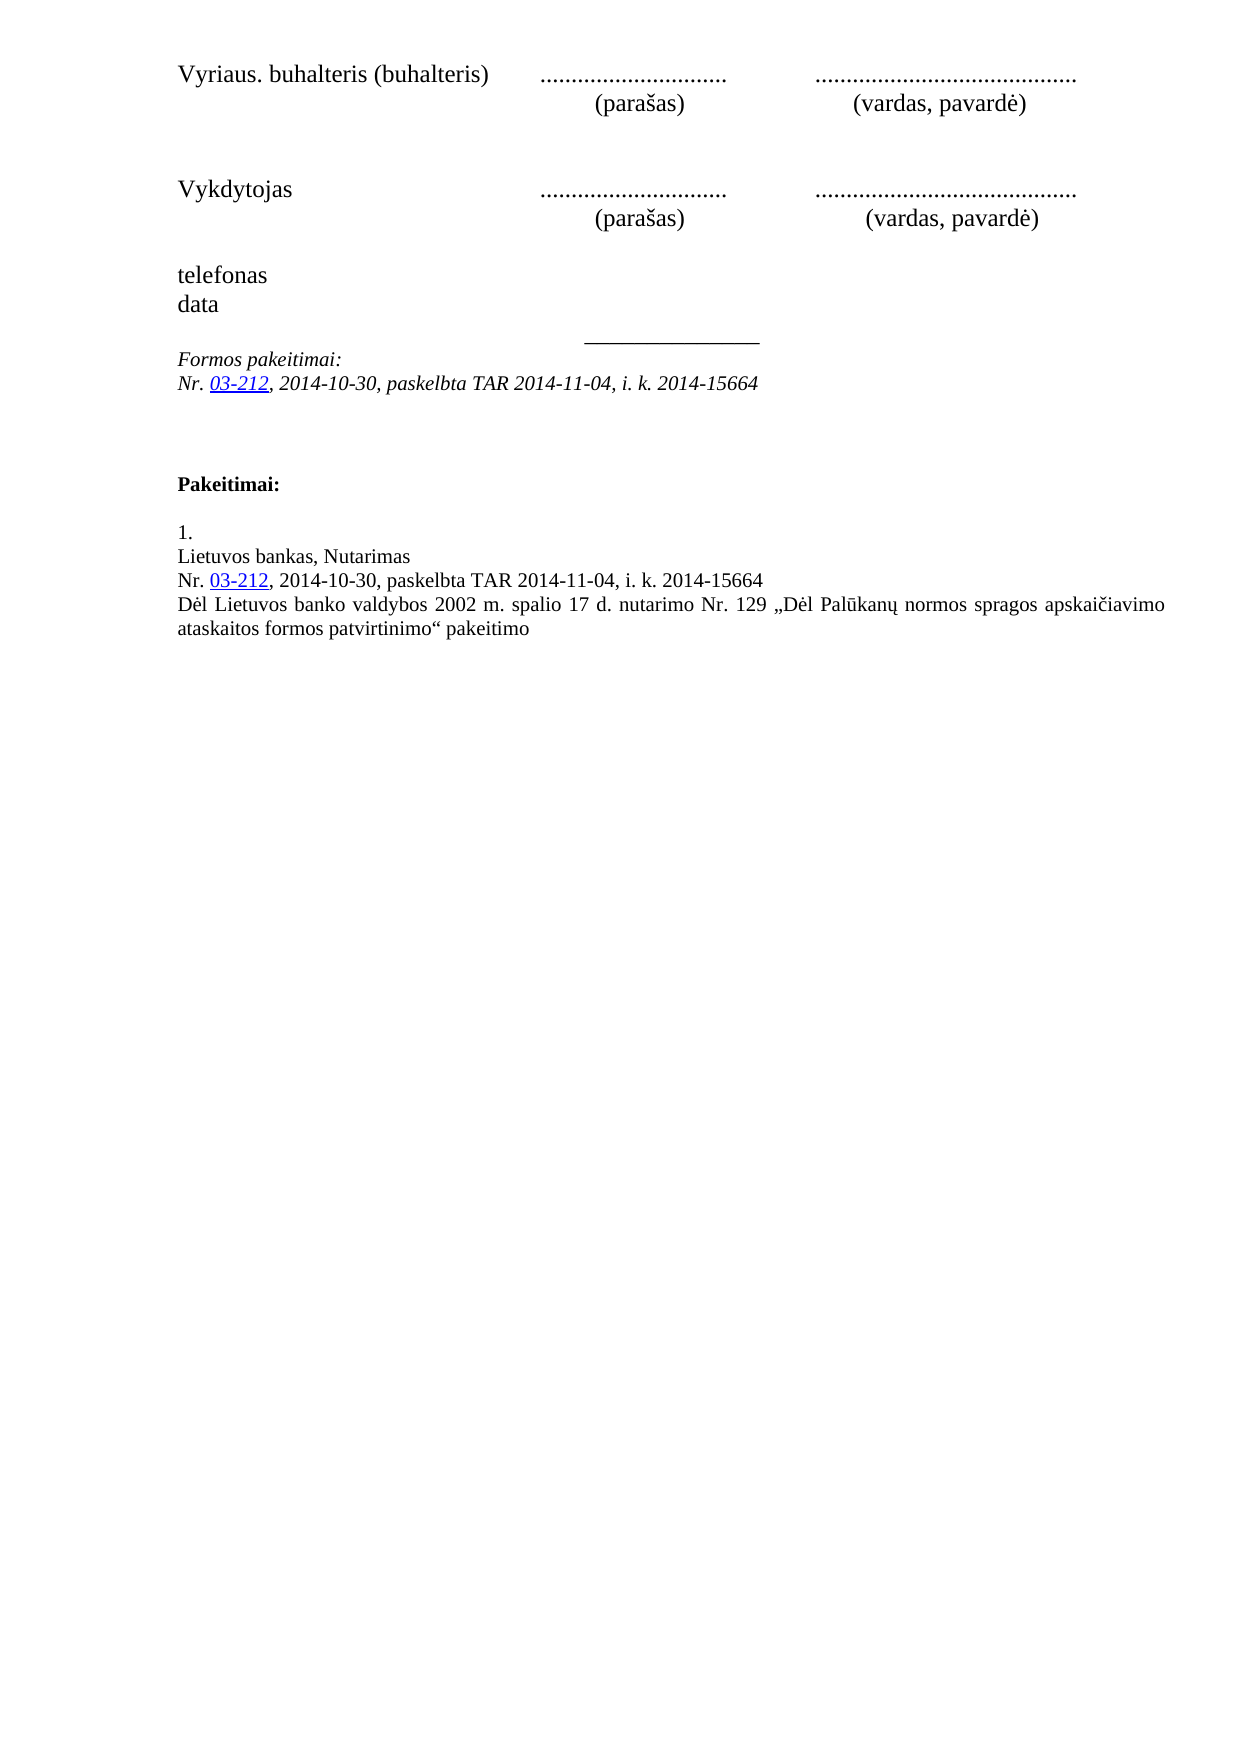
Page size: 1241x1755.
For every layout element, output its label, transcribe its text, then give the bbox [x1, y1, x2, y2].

text (parašas) (vardas, pavardė) [177, 88, 1166, 117]
text Dėl Lietuvos banko valdybos 2002 m. spalio 17 d. nutarimo Nr. 129 „Dėl Palūkanų normos spragos apskaičiavimo ataskaitos formos patvirtinimo“ pakeitimo [177, 592, 1166, 640]
text Nr. 03-212, 2014-10-30, paskelbta TAR 2014-11-04, i. k. 2014-15664 [177, 568, 1166, 592]
text 1. [177, 520, 1166, 544]
text Pakeitimai: [177, 472, 1166, 496]
text data [177, 289, 1166, 318]
text telefonas [177, 260, 1166, 289]
text Nr. 03-212, 2014-10-30, paskelbta TAR 2014-11-04, i. k. 2014-15664 [177, 371, 1166, 395]
text ______________ [177, 318, 1166, 347]
text Lietuvos bankas, Nutarimas [177, 544, 1166, 568]
text Vykdytojas [177, 174, 1166, 203]
text Formos pakeitimai: [177, 347, 1166, 371]
text (parašas) (vardas, pavardė) [177, 203, 1166, 232]
text Vyriaus. buhalteris (buhalteris) [177, 59, 1166, 88]
